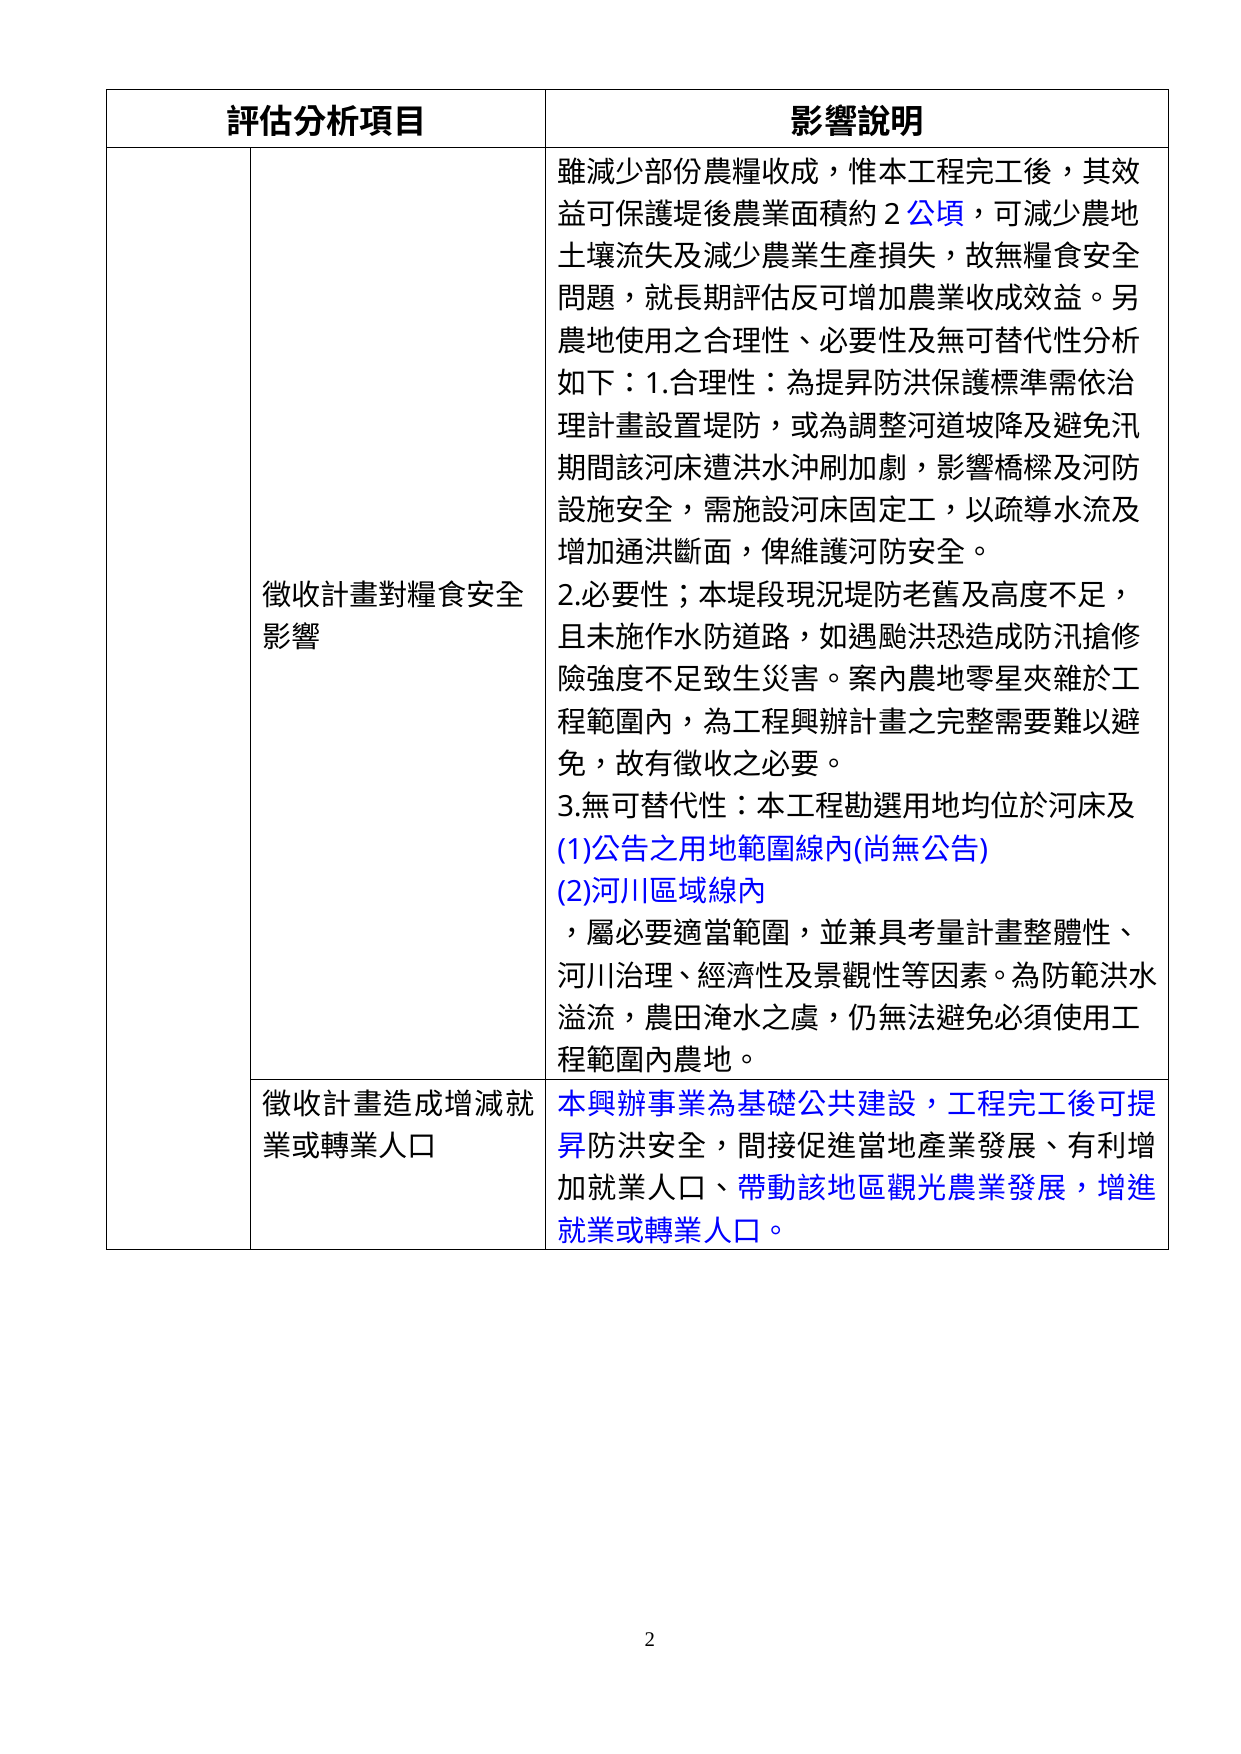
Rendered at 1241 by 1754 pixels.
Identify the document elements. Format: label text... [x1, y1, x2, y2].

table_cell 本興辦事業為基礎公共建設，工程完工後可提昇防洪安全，間接促進當地產業發展、有利增加就業人口、帶動該地區觀光農業發展，增進就業或轉業人口。 [546, 1080, 1168, 1249]
table_cell 雖減少部份農糧收成，惟本工程完工後，其效益可保護堤後農業面積約2公頃，可減少農地土壤流失及減少農業生產損失，故無糧食安全問題，就長期評估反可增加農業收成效益。另農地使用之合理性、必要性及無可替代性分析如下：1.合理性：為提昇防洪保護標準需依治理計畫設置堤防，或為調整河道坡降及避免汛期間該河床遭洪水沖刷加劇，影響橋樑及河防設施安全，需施設河床固定工，以疏導水流及增加通洪斷面，俾維護河防安全。 2.必要性；本堤段現況堤防老舊及高度不足，且未施作水防道路，如遇颱洪恐造成防汛搶修險強度不足致生災害。案內農地零星夾雜於工程範圍內，為工程興辦計畫之完整需要難以避免，故有徵收之必要。 3.無可替代性：本工程勘選用地均位於河床及 (1)公告之用地範圍線內(尚無公告) (2)河川區域線內 ，屬必要適當範圍，並兼具考量計畫整體性、河川治理、經濟性及景觀性等因素。為防範洪水溢流，農田淹水之虞，仍無法避免必須使用工程範圍內農地。 [546, 148, 1168, 1079]
table_header 評估分析項目 [107, 90, 545, 147]
table_cell 徵收計畫造成增減就業或轉業人口 [251, 1080, 545, 1249]
table_cell [107, 148, 250, 1249]
table_header 影響說明 [546, 90, 1168, 147]
table_cell 徵收計畫對糧食安全影響 [251, 148, 545, 1079]
